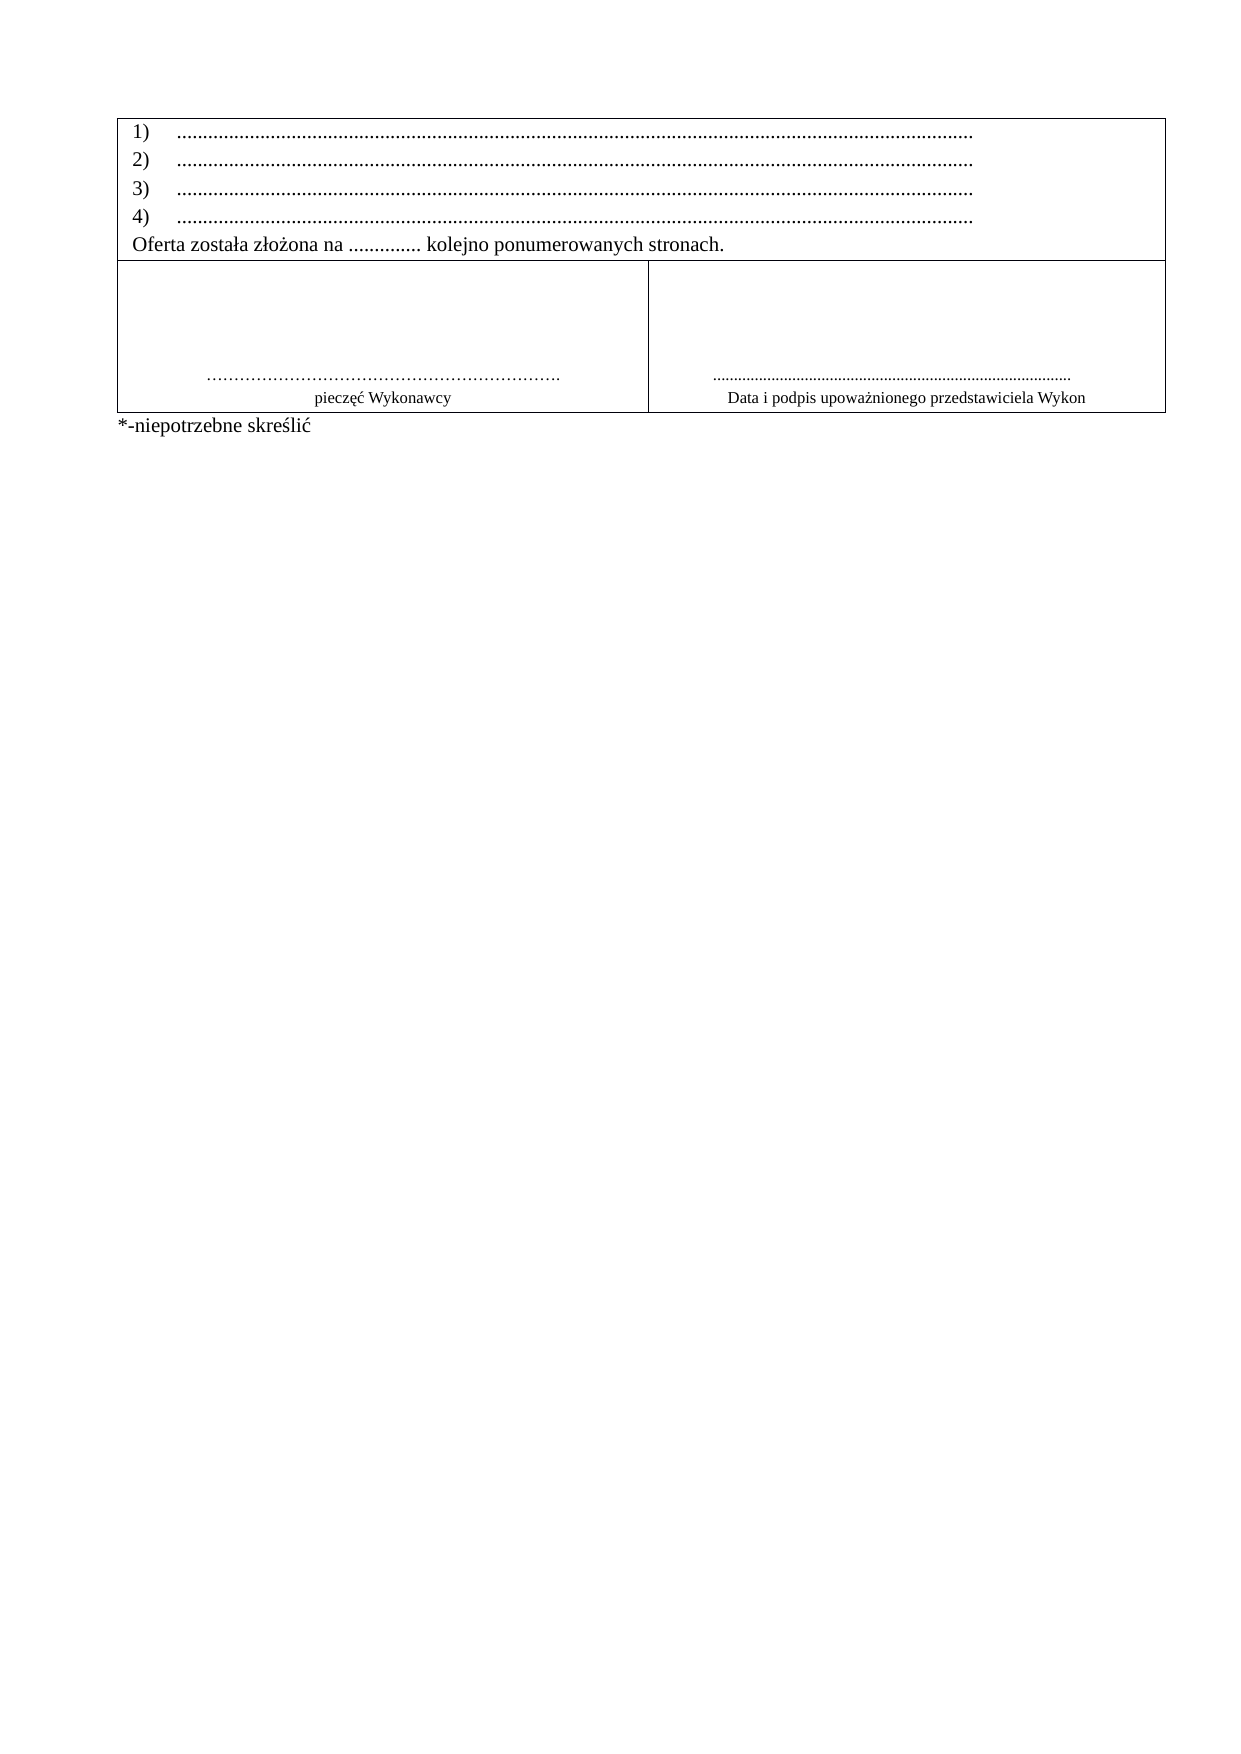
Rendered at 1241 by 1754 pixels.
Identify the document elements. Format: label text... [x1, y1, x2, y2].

text *-niepotrzebne skreślić [117, 413, 1123, 437]
table_cell ………………………………………………………. pieczęć Wykonawcy [118, 261, 648, 412]
table_cell SPIS TREŚCI: Integralną część oferty stanowią następujące dokumenty: ......................................................................................................................................................... ......................................................................................................................................................... ......................................................................................................................................................... ......................................................................................................................................................... Oferta została złożona na .............. kolejno ponumerowanych stronach. [118, 119, 1165, 260]
table_cell ...................................................................................... Data i podpis upoważnionego przedstawiciela Wykon [649, 261, 1165, 412]
